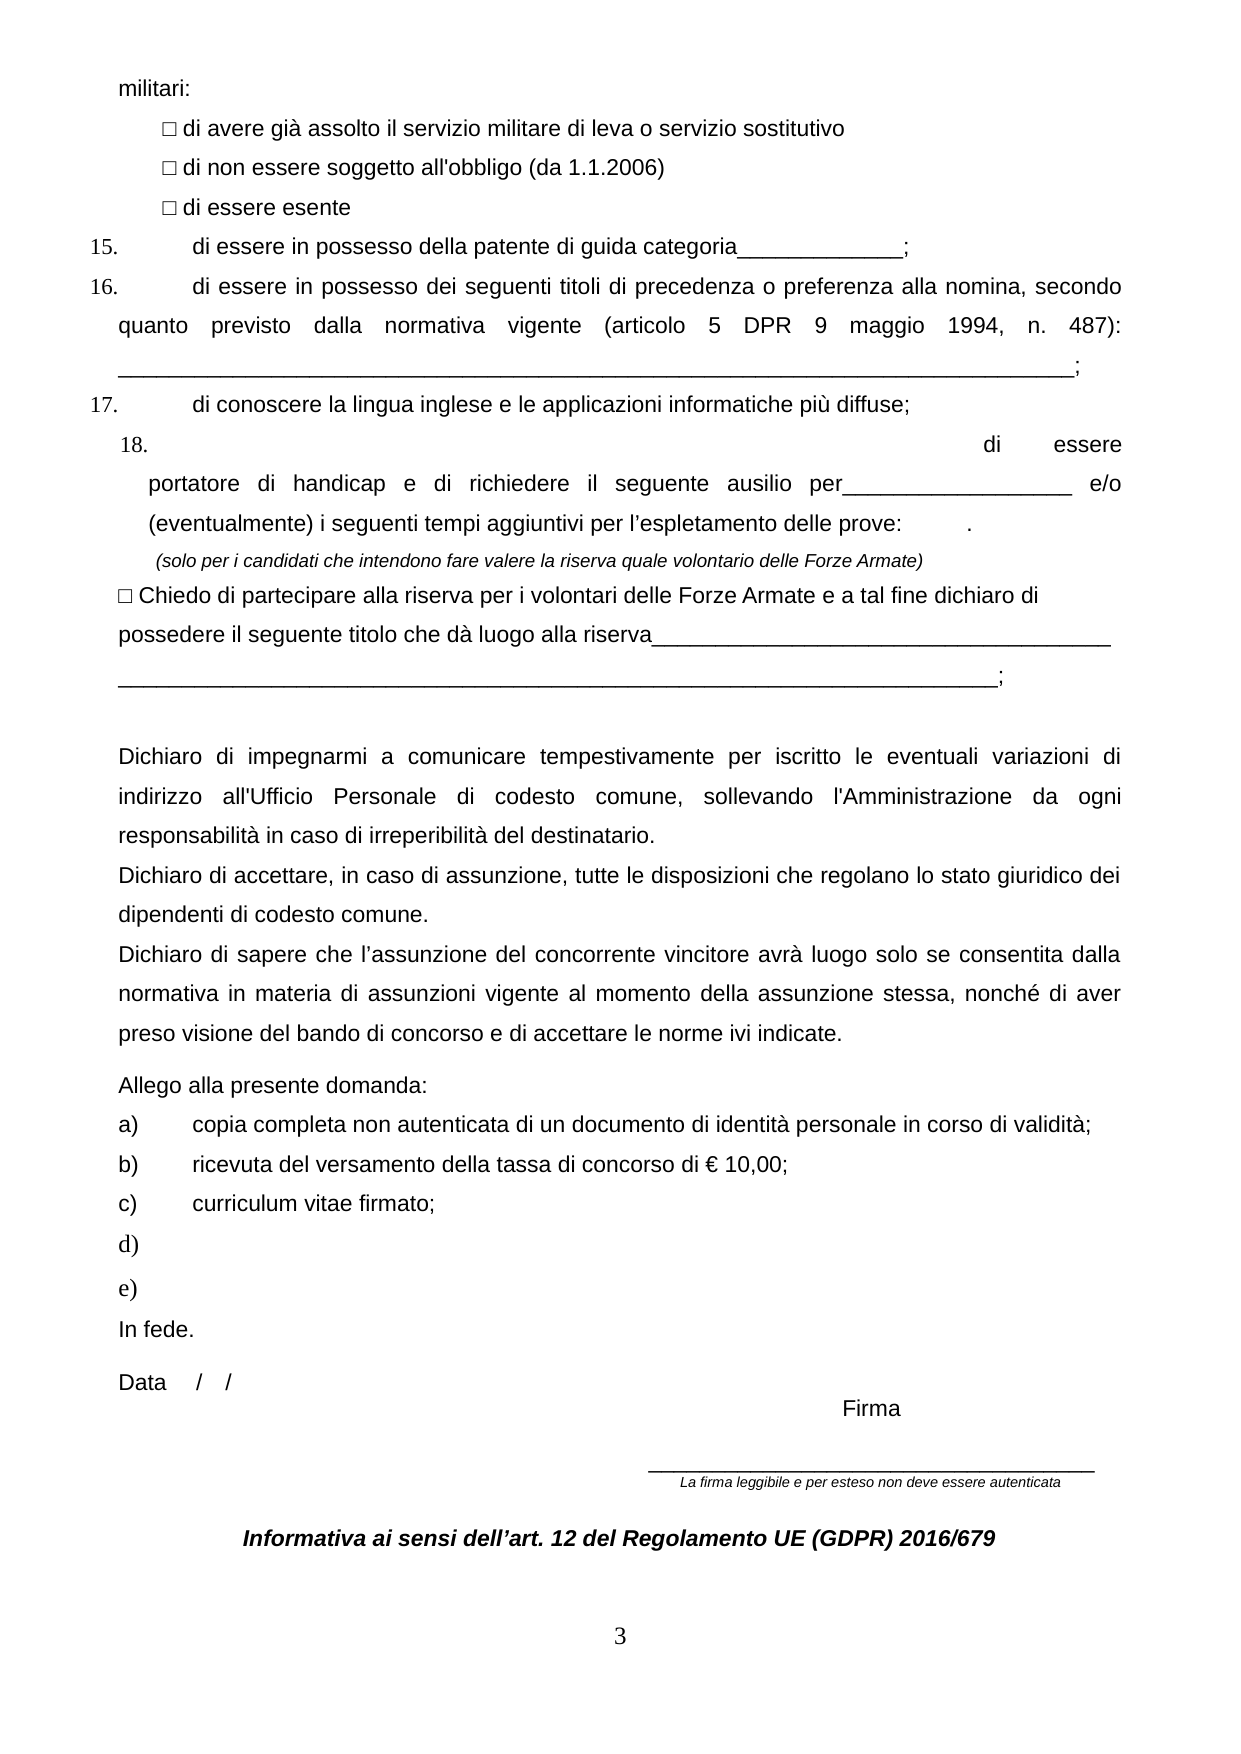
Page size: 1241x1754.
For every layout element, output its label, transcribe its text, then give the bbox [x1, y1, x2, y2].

text □ di avere già assolto il servizio militare di leva o servizio sostitutivo [162, 114, 1122, 141]
text possedere il seguente titolo che dà luogo alla riserva____________________________________ [118, 621, 1122, 647]
list curriculum vitae firmato; [118, 1190, 1122, 1216]
list di essere in possesso dei seguenti titoli di precedenza o preferenza alla nomina, secondo quanto previsto dalla normativa vigente (articolo 5 DPR 9 maggio 1994, n. 487): ___________________________________________________________________________; [118, 273, 1122, 378]
text □ di essere esente [162, 193, 1122, 220]
text La firma leggibile e per esteso non deve essere autenticata [118, 1474, 1122, 1491]
text Dichiaro di impegnarmi a comunicare tempestivamente per iscritto le eventuali variazioni di indirizzo all'Ufficio Personale di codesto comune, sollevando l'Amministrazione da ogni responsabilità in caso di irreperibilità del destinatario. [118, 743, 1122, 848]
text Dichiaro di accettare, in caso di assunzione, tutte le disposizioni che regolano lo stato giuridico dei dipendenti di codesto comune. [118, 862, 1122, 927]
text In fede. [118, 1316, 1122, 1342]
text Data / / [118, 1368, 1122, 1395]
text Firma [118, 1395, 1122, 1421]
text □ di non essere soggetto all'obbligo (da 1.1.2006) [162, 154, 1122, 180]
text ___________________________________ [118, 1447, 1122, 1474]
text □ Chiedo di partecipare alla riserva per i volontari delle Forze Armate e a tal fine dichiaro di [118, 582, 1122, 608]
list di essere in possesso della patente di guida categoria_____________; [118, 233, 1122, 259]
text Dichiaro di sapere che l’assunzione del concorrente vincitore avrà luogo solo se consentita dalla normativa in materia di assunzioni vigente al momento della assunzione stessa, nonché di aver preso visione del bando di concorso e di accettare le norme ivi indicate. [118, 941, 1122, 1046]
list di essere portatore di handicap e di richiedere il seguente ausilio per__________________ e/o (eventualmente) i seguenti tempi aggiuntivi per l’espletamento delle prove: . [148, 431, 1122, 536]
text Informativa ai sensi dell’art. 12 del Regolamento UE (GDPR) 2016/679 [118, 1525, 1122, 1552]
list ricevuta del versamento della tassa di concorso di € 10,00; [118, 1151, 1122, 1177]
list militari: [118, 75, 1122, 101]
list copia completa non autenticata di un documento di identità personale in corso di validità; [118, 1111, 1122, 1137]
list di conoscere la lingua inglese e le applicazioni informatiche più diffuse; [118, 391, 1122, 418]
text _____________________________________________________________________; [118, 661, 1122, 689]
text (solo per i candidati che intendono fare valere la riserva quale volontario delle Forze Armate) [156, 549, 1122, 571]
text Allego alla presente domanda: [118, 1072, 1122, 1098]
